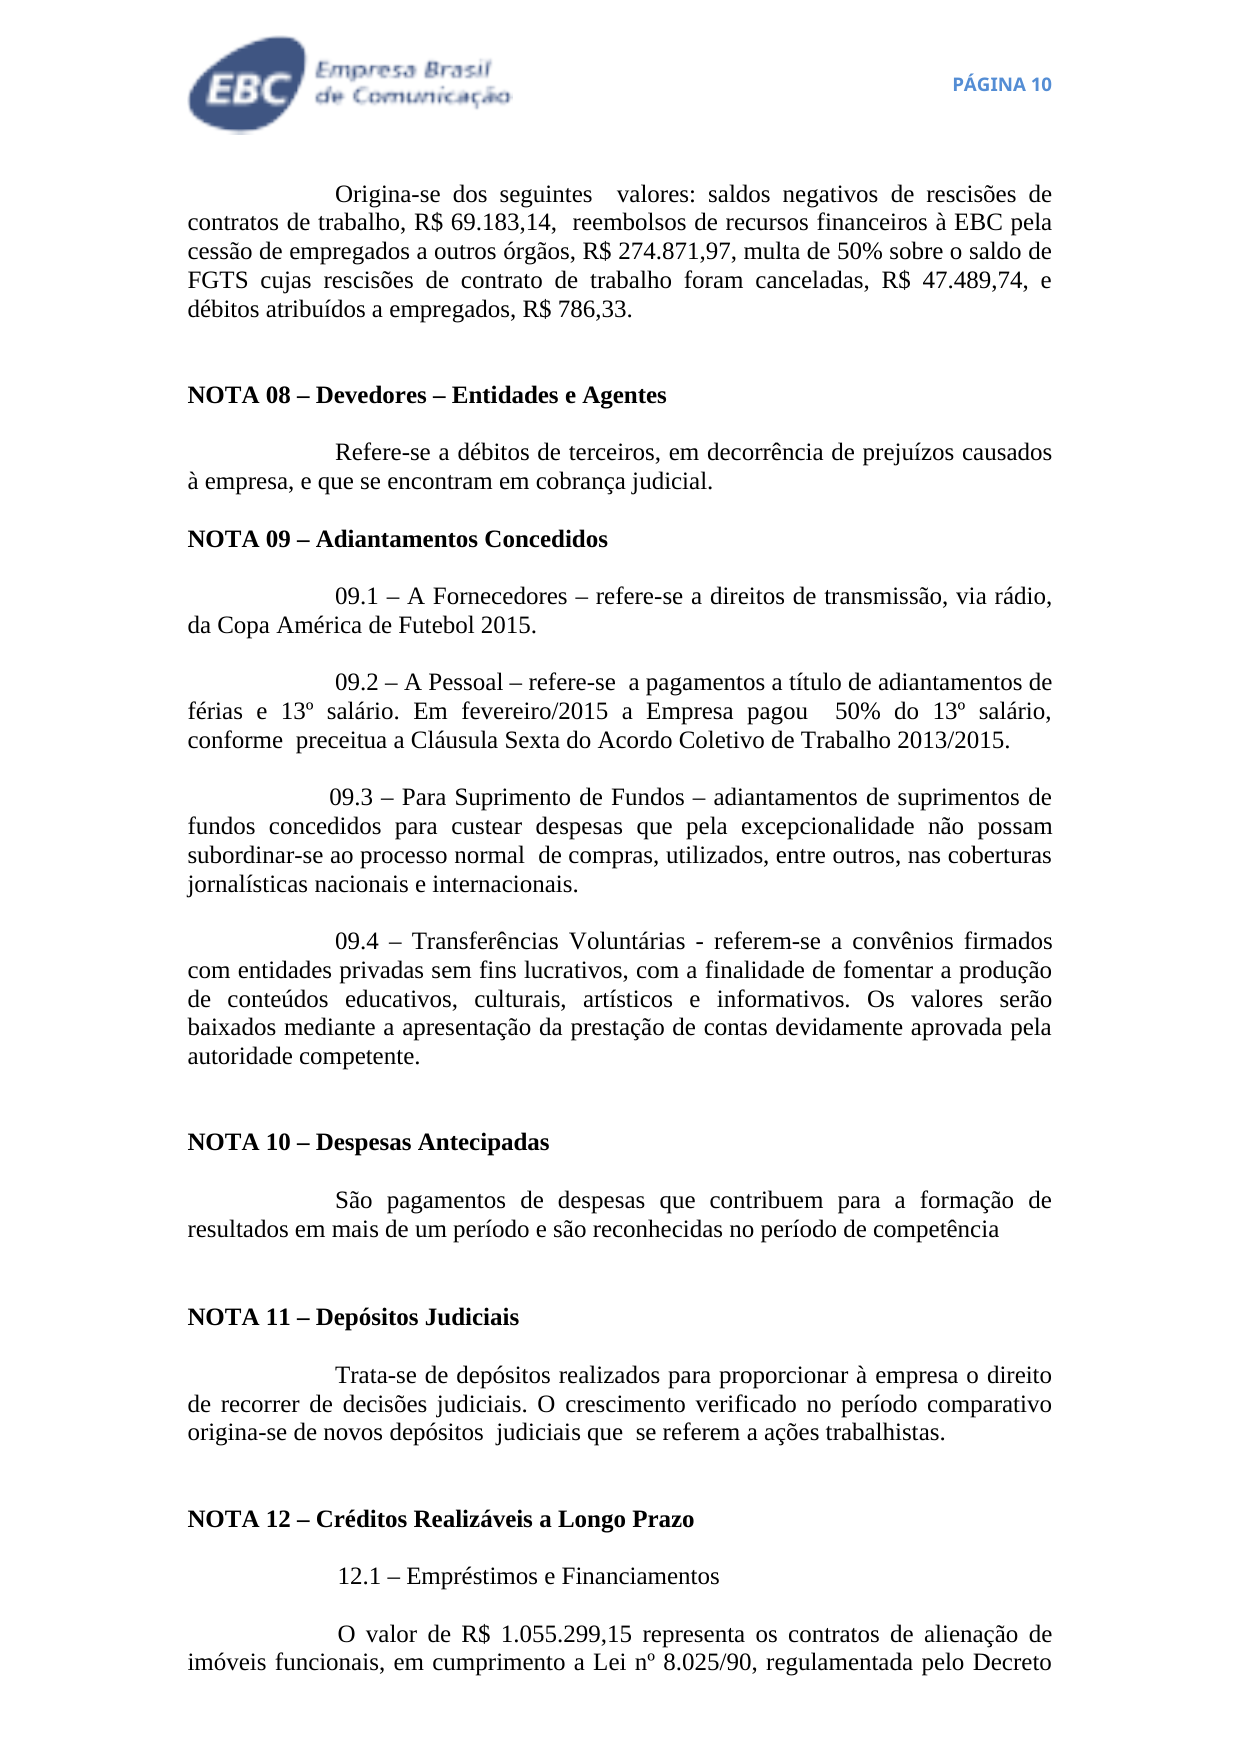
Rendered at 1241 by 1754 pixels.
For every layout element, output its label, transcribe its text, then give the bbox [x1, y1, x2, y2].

text NOTA 10 – Despesas Antecipadas [187, 1127, 1053, 1156]
text 09.3 – Para Suprimento de Fundos – adiantamentos de suprimentos de fundos concedidos para custear despesas que pela excepcionalidade não possam subordinar-se ao processo normal de compras, utilizados, entre outros, nas coberturas jornalísticas nacionais e internacionais. [187, 782, 1053, 897]
text NOTA 12 – Créditos Realizáveis a Longo Prazo [187, 1504, 1053, 1532]
text 09.2 – A Pessoal – refere-se a pagamentos a título de adiantamentos de férias e 13º salário. Em fevereiro/2015 a Empresa pagou 50% do 13º salário, conforme preceitua a Cláusula Sexta do Acordo Coletivo de Trabalho 2013/2015. [187, 667, 1053, 754]
text 09.4 – Transferências Voluntárias - referem-se a convênios firmados com entidades privadas sem fins lucrativos, com a finalidade de fomentar a produção de conteúdos educativos, culturais, artísticos e informativos. Os valores serão baixados mediante a apresentação da prestação de contas devidamente aprovada pela autoridade competente. [187, 926, 1053, 1070]
text Origina-se dos seguintes valores: saldos negativos de rescisões de contratos de trabalho, R$ 69.183,14, reembolsos de recursos financeiros à EBC pela cessão de empregados a outros órgãos, R$ 274.871,97, multa de 50% sobre o saldo de FGTS cujas rescisões de contrato de trabalho foram canceladas, R$ 47.489,74, e débitos atribuídos a empregados, R$ 786,33. [187, 179, 1053, 322]
text Refere-se a débitos de terceiros, em decorrência de prejuízos causados à empresa, e que se encontram em cobrança judicial. [187, 437, 1053, 495]
text 09.1 – A Fornecedores – refere-se a direitos de transmissão, via rádio, da Copa América de Futebol 2015. [187, 581, 1053, 639]
text São pagamentos de despesas que contribuem para a formação de resultados em mais de um período e são reconhecidas no período de competência [187, 1185, 1053, 1242]
text NOTA 11 – Depósitos Judiciais [187, 1302, 1053, 1331]
text O valor de R$ 1.055.299,15 representa os contratos de alienação de imóveis funcionais, em cumprimento a Lei nº 8.025/90, regulamentada pelo Decreto [187, 1619, 1053, 1676]
text NOTA 08 – Devedores – Entidades e Agentes [187, 380, 1053, 409]
text 12.1 – Empréstimos e Financiamentos [187, 1561, 1053, 1590]
text Trata-se de depósitos realizados para proporcionar à empresa o direito de recorrer de decisões judiciais. O crescimento verificado no período comparativo origina-se de novos depósitos judiciais que se referem a ações trabalhistas. [187, 1360, 1053, 1446]
text NOTA 09 – Adiantamentos Concedidos [187, 524, 1053, 552]
